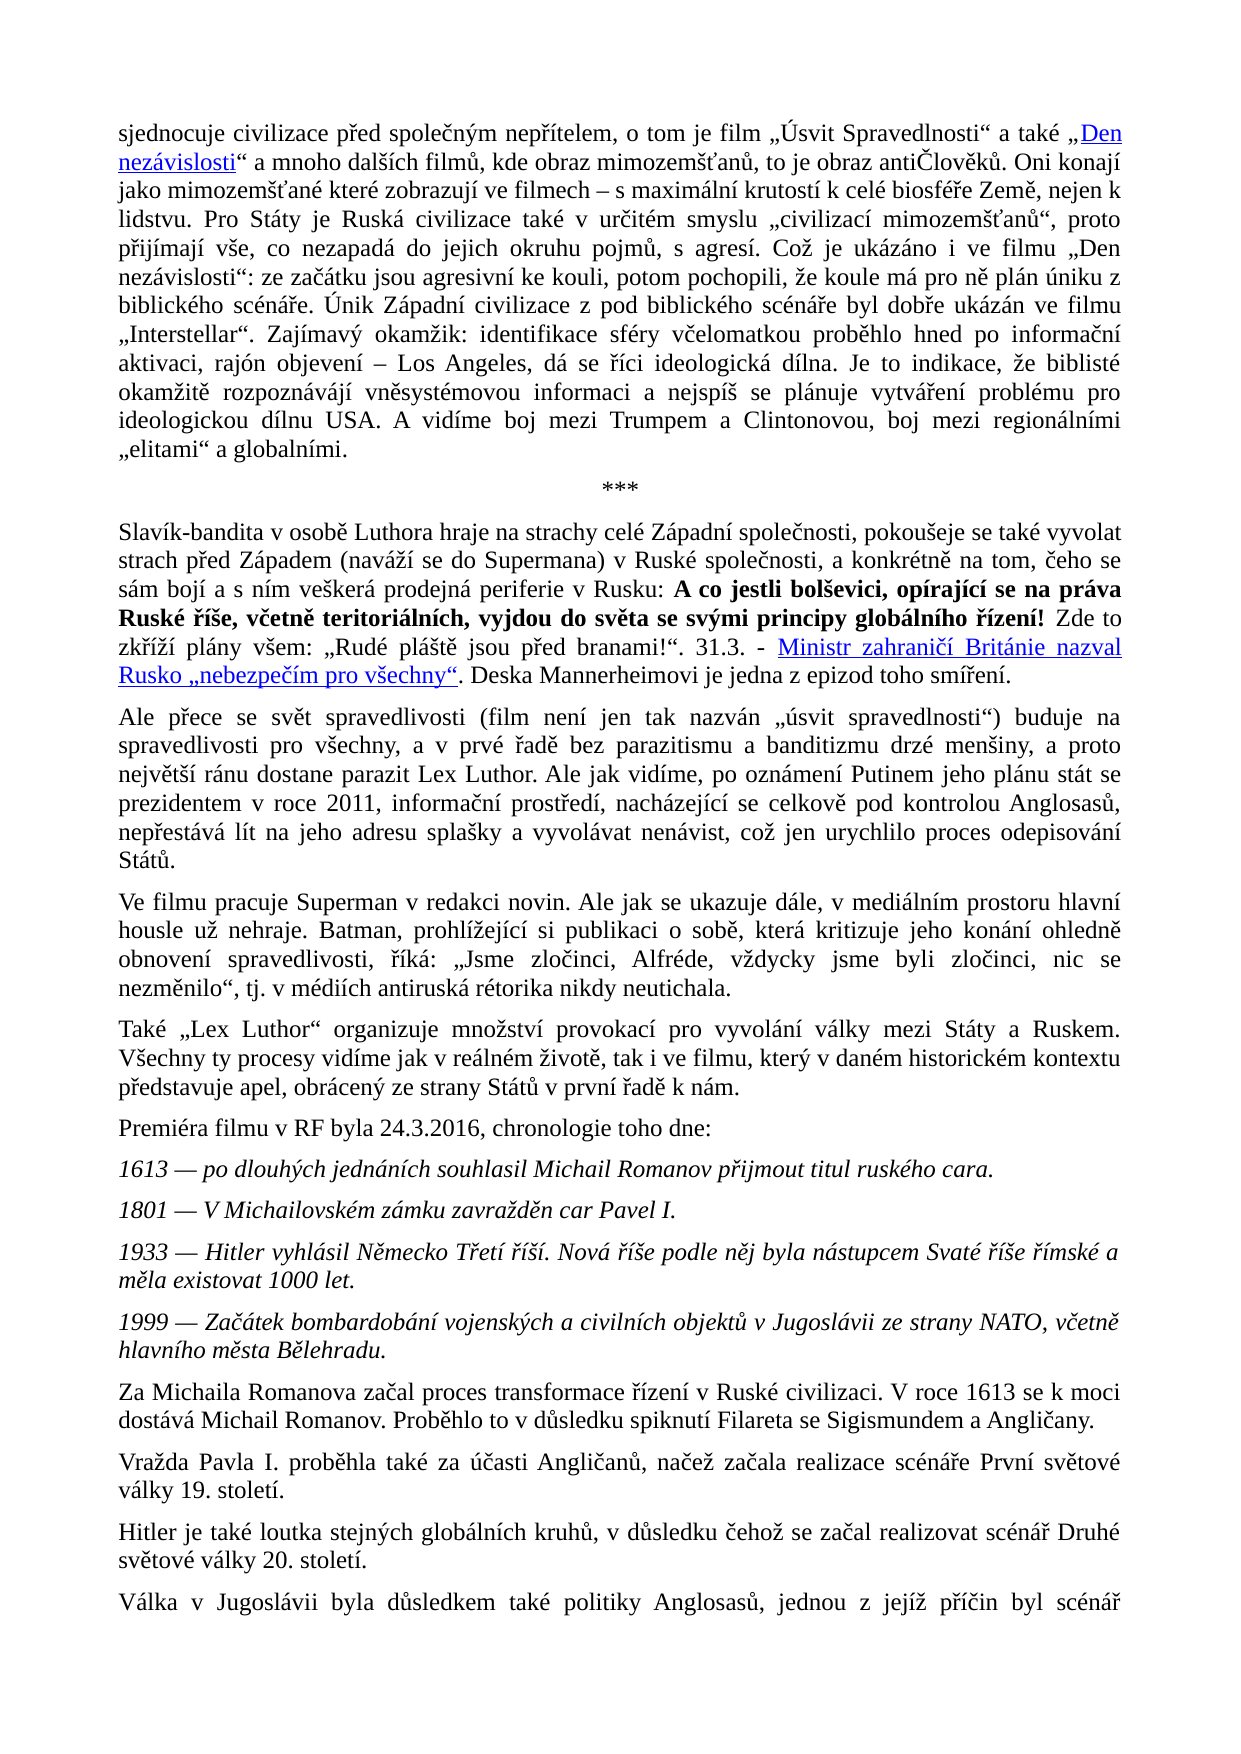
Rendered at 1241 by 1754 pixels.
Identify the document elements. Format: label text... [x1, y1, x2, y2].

text Válka v Jugoslávii byla důsledkem také politiky Anglosasů, jednou z jejíž příčin byl scénář [118, 1587, 1122, 1616]
text sjednocuje civilizace před společným nepřítelem, o tom je film „Úsvit Spravedlnosti“ a také „Den nezávislosti“ a mnoho dalších filmů, kde obraz mimozemšťanů, to je obraz antiČlověků. Oni konají jako mimozemšťané které zobrazují ve filmech – s maximální krutostí k celé biosféře Země, nejen k lidstvu. Pro Státy je Ruská civilizace také v určitém smyslu „civilizací mimozemšťanů“, proto přijímají vše, co nezapadá do jejich okruhu pojmů, s agresí. Což je ukázáno i ve filmu „Den nezávislosti“: ze začátku jsou agresivní ke kouli, potom pochopili, že koule má pro ně plán úniku z biblického scénáře. Únik Západní civilizace z pod biblického scénáře byl dobře ukázán ve filmu „Interstellar“. Zajímavý okamžik: identifikace sféry včelomatkou proběhlo hned po informační aktivaci, rajón objevení – Los Angeles, dá se říci ideologická dílna. Je to indikace, že biblisté okamžitě rozpoznávájí vněsystémovou informaci a nejspíš se plánuje vytváření problému pro ideologickou dílnu USA. A vidíme boj mezi Trumpem a Clintonovou, boj mezi regionálními „elitami“ a globalními. [118, 118, 1122, 463]
text 1801 — V Michailovském zámku zavražděn car Pavel I. [118, 1196, 1122, 1224]
text Premiéra filmu v RF byla 24.3.2016, chronologie toho dne: [118, 1113, 1122, 1142]
text 1933 — Hitler vyhlásil Německo Třetí říší. Nová říše podle něj byla nástupcem Svaté říše římské a měla existovat 1000 let. [118, 1237, 1122, 1294]
text Za Michaila Romanova začal proces transformace řízení v Ruské civilizaci. V roce 1613 se k moci dostává Michail Romanov. Proběhlo to v důsledku spiknutí Filareta se Sigismundem a Angličany. [118, 1377, 1122, 1434]
text Vražda Pavla I. proběhla také za účasti Angličanů, načež začala realizace scénáře První světové války 19. století. [118, 1447, 1122, 1504]
text Slavík-bandita v osobě Luthora hraje na strachy celé Západní společnosti, pokoušeje se také vyvolat strach před Západem (naváží se do Supermana) v Ruské společnosti, a konkrétně na tom, čeho se sám bojí a s ním veškerá prodejná periferie v Rusku: A co jestli bolševici, opírající se na práva Ruské říše, včetně teritoriálních, vyjdou do světa se svými principy globálního řízení! Zde to zkříží plány všem: „Rudé pláště jsou před branami!“. 31.3. - Ministr zahraničí Británie nazval Rusko „nebezpečím pro všechny“. Deska Mannerheimovi je jedna z epizod toho smíření. [118, 517, 1122, 689]
text 1613 — po dlouhých jednáních souhlasil Michail Romanov přijmout titul ruského cara. [118, 1154, 1122, 1183]
text Hitler je také loutka stejných globálních kruhů, v důsledku čehož se začal realizovat scénář Druhé světové války 20. století. [118, 1517, 1122, 1574]
text *** [118, 476, 1122, 504]
text Ale přece se svět spravedlivosti (film není jen tak nazván „úsvit spravedlnosti“) buduje na spravedlivosti pro všechny, a v prvé řadě bez parazitismu a banditizmu drzé menšiny, a proto největší ránu dostane parazit Lex Luthor. Ale jak vidíme, po oznámení Putinem jeho plánu stát se prezidentem v roce 2011, informační prostředí, nacházející se celkově pod kontrolou Anglosasů, nepřestává lít na jeho adresu splašky a vyvolávat nenávist, což jen urychlilo proces odepisování Států. [118, 702, 1122, 874]
text Také „Lex Luthor“ organizuje množství provokací pro vyvolání války mezi Státy a Ruskem. Všechny ty procesy vidíme jak v reálném životě, tak i ve filmu, který v daném historickém kontextu představuje apel, obrácený ze strany Států v první řadě k nám. [118, 1014, 1122, 1101]
text 1999 — Začátek bombardobání vojenských a civilních objektů v Jugoslávii ze strany NATO, včetně hlavního města Bělehradu. [118, 1307, 1122, 1364]
text Ve filmu pracuje Superman v redakci novin. Ale jak se ukazuje dále, v mediálním prostoru hlavní housle už nehraje. Batman, prohlížející si publikaci o sobě, která kritizuje jeho konání ohledně obnovení spravedlivosti, říká: „Jsme zločinci, Alfréde, vždycky jsme byli zločinci, nic se nezměnilo“, tj. v médiích antiruská rétorika nikdy neutichala. [118, 887, 1122, 1002]
